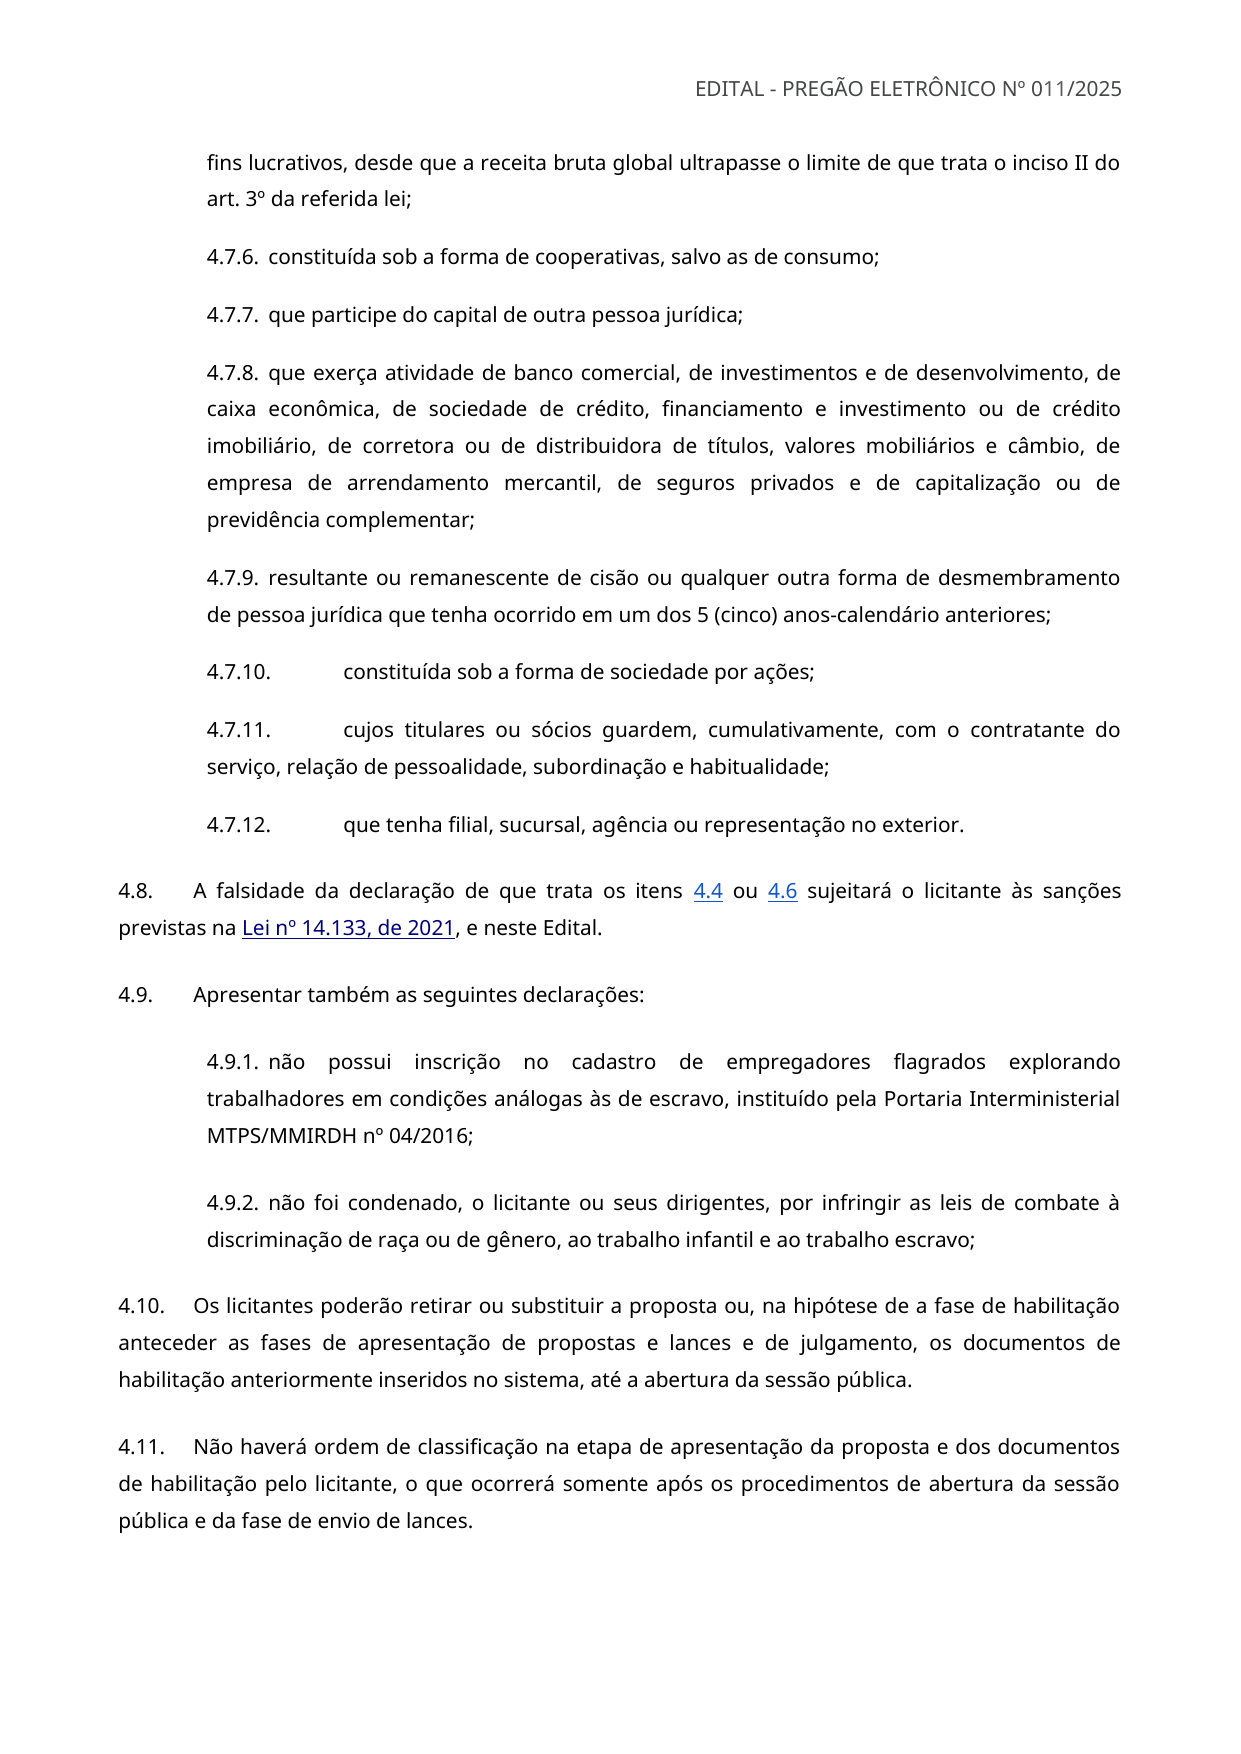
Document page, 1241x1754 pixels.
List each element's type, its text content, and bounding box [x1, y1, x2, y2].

list Não haverá ordem de classificação na etapa de apresentação da proposta e dos documentos de habilitação pelo licitante, o que ocorrerá somente após os procedimentos de abertura da sessão pública e da fase de envio de lances. [118, 1432, 1122, 1534]
list constituída sob a forma de cooperativas, salvo as de consumo; [207, 242, 1122, 271]
list não possui inscrição no cadastro de empregadores flagrados explorando trabalhadores em condições análogas às de escravo, instituído pela Portaria Interministerial MTPS/MMIRDH nº 04/2016; [207, 1047, 1122, 1149]
list que participe do capital de outra pessoa jurídica; [207, 300, 1122, 328]
list constituída sob a forma de sociedade por ações; [207, 657, 1122, 686]
list que tenha filial, sucursal, agência ou representação no exterior. [207, 810, 1122, 838]
list não foi condenado, o licitante ou seus dirigentes, por infringir as leis de combate à discriminação de raça ou de gênero, ao trabalho infantil e ao trabalho escravo; [207, 1188, 1122, 1253]
list fins lucrativos, desde que a receita bruta global ultrapasse o limite de que trata o inciso II do art. 3º da referida lei; [207, 148, 1122, 213]
list que exerça atividade de banco comercial, de investimentos e de desenvolvimento, de caixa econômica, de sociedade de crédito, financiamento e investimento ou de crédito imobiliário, de corretora ou de distribuidora de títulos, valores mobiliários e câmbio, de empresa de arrendamento mercantil, de seguros privados e de capitalização ou de previdência complementar; [207, 358, 1122, 534]
list Apresentar também as seguintes declarações: [118, 980, 1122, 1009]
list resultante ou remanescente de cisão ou qualquer outra forma de desmembramento de pessoa jurídica que tenha ocorrido em um dos 5 (cinco) anos-calendário anteriores; [207, 563, 1122, 628]
list Os licitantes poderão retirar ou substituir a proposta ou, na hipótese de a fase de habilitação anteceder as fases de apresentação de propostas e lances e de julgamento, os documentos de habilitação anteriormente inseridos no sistema, até a abertura da sessão pública. [118, 1292, 1122, 1394]
list A falsidade da declaração de que trata os itens 4.4 ou 4.6 sujeitará o licitante às sanções previstas na Lei nº 14.133, de 2021, e neste Edital. [118, 877, 1122, 942]
list cujos titulares ou sócios guardem, cumulativamente, com o contratante do serviço, relação de pessoalidade, subordinação e habitualidade; [207, 715, 1122, 781]
